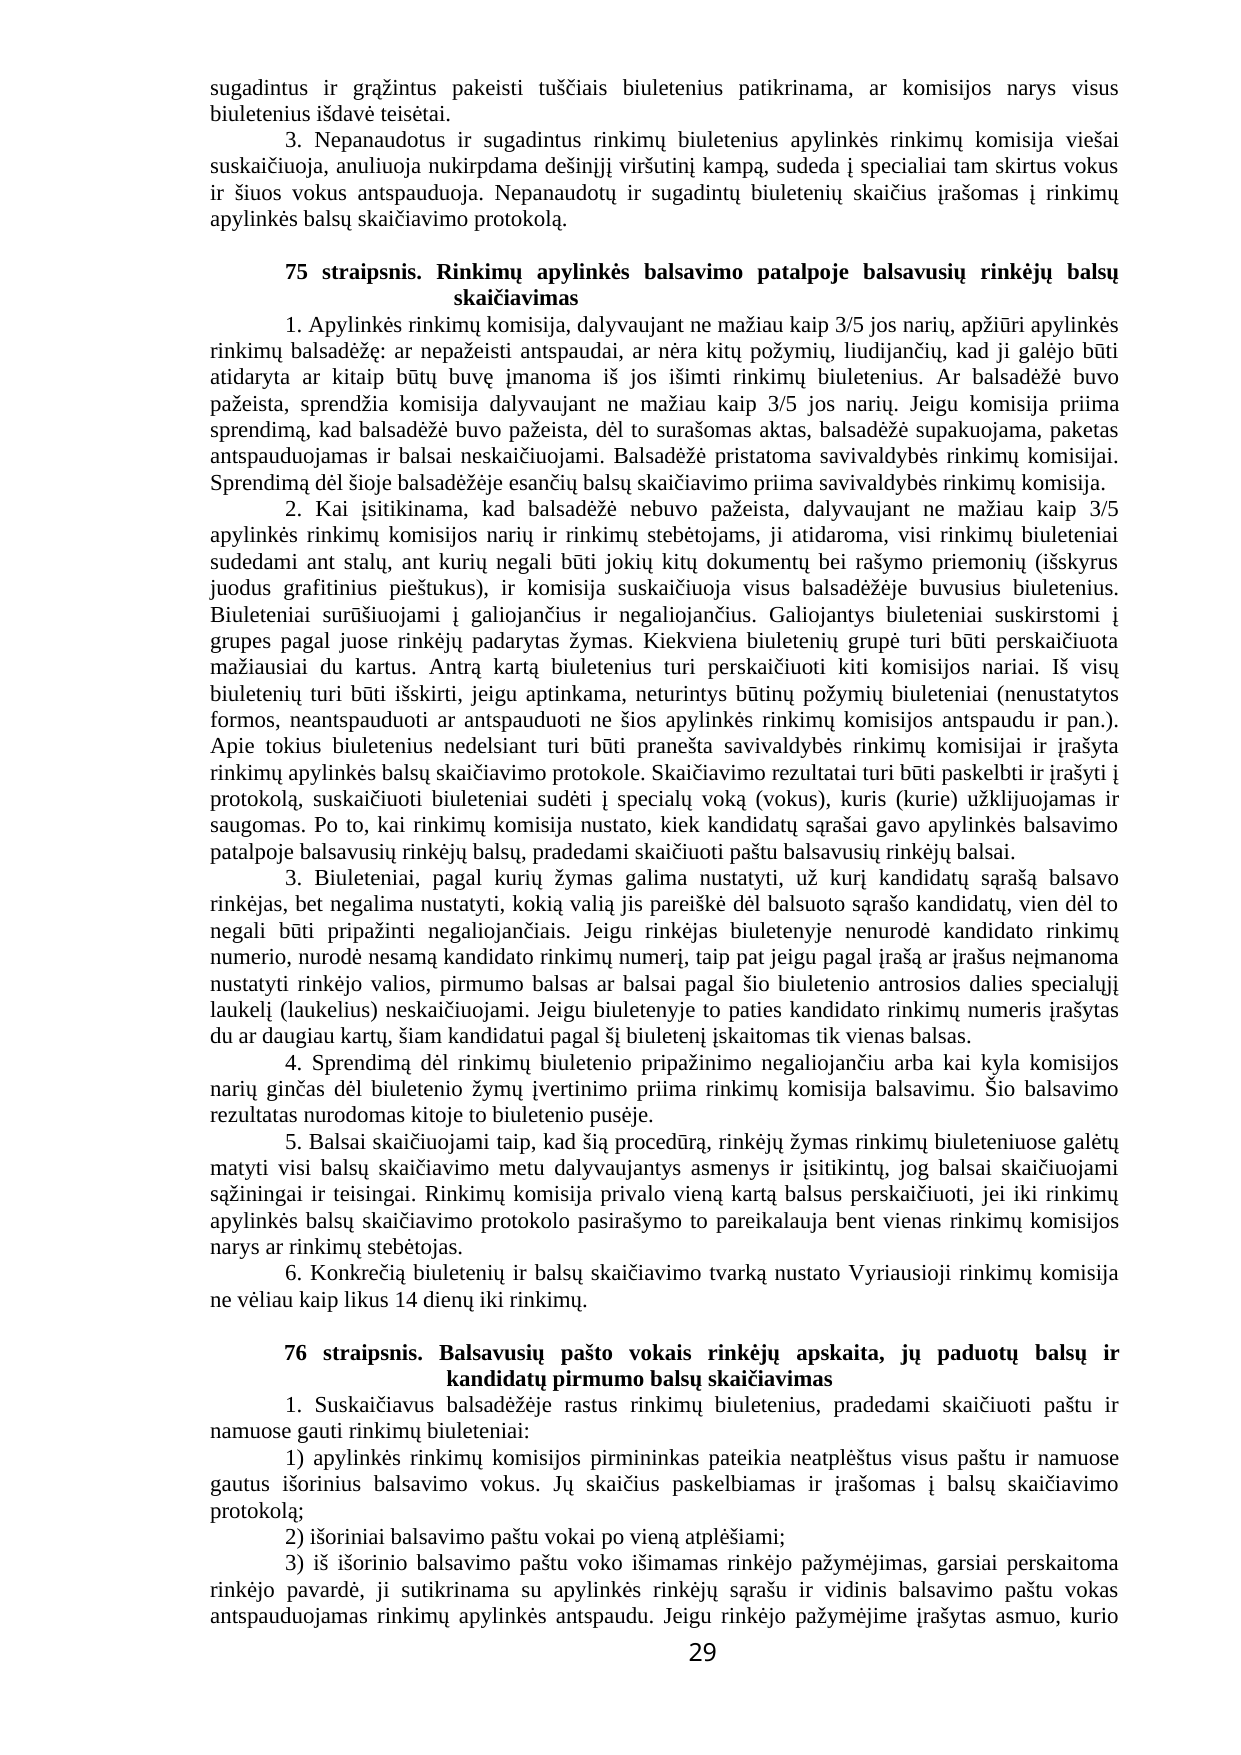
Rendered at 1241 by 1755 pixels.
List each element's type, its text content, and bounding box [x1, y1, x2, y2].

text 3. Nepanaudotus ir sugadintus rinkimų biuletenius apylinkės rinkimų komisija viešai suskaičiuoja, anuliuoja nukirpdama dešinįjį viršutinį kampą, sudeda į specialiai tam skirtus vokus ir šiuos vokus antspauduoja. Nepanaudotų ir sugadintų biuletenių skaičius įrašomas į rinkimų apylinkės balsų skaičiavimo protokolą. [210, 126, 1120, 232]
text 6. Konkrečią biuletenių ir balsų skaičiavimo tvarką nustato Vyriausioji rinkimų komisija ne vėliau kaip likus 14 dienų iki rinkimų. [210, 1259, 1120, 1312]
text 1. Suskaičiavus balsadėžėje rastus rinkimų biuletenius, pradedami skaičiuoti paštu ir namuose gauti rinkimų biuleteniai: [210, 1391, 1120, 1444]
text 1) apylinkės rinkimų komisijos pirmininkas pateikia neatplėštus visus paštu ir namuose gautus išorinius balsavimo vokus. Jų skaičius paskelbiamas ir įrašomas į balsų skaičiavimo protokolą; [210, 1444, 1120, 1523]
text 2. Kai įsitikinama, kad balsadėžė nebuvo pažeista, dalyvaujant ne mažiau kaip 3/5 apylinkės rinkimų komisijos narių ir rinkimų stebėtojams, ji atidaroma, visi rinkimų biuleteniai sudedami ant stalų, ant kurių negali būti jokių kitų dokumentų bei rašymo priemonių (išskyrus juodus grafitinius pieštukus), ir komisija suskaičiuoja visus balsadėžėje buvusius biuletenius. Biuleteniai surūšiuojami į galiojančius ir negaliojančius. Galiojantys biuleteniai suskirstomi į grupes pagal juose rinkėjų padarytas žymas. Kiekviena biuletenių grupė turi būti perskaičiuota mažiausiai du kartus. Antrą kartą biuletenius turi perskaičiuoti kiti komisijos nariai. Iš visų biuletenių turi būti išskirti, jeigu aptinkama, neturintys būtinų požymių biuleteniai (nenustatytos formos, neantspauduoti ar antspauduoti ne šios apylinkės rinkimų komisijos antspaudu ir pan.). Apie tokius biuletenius nedelsiant turi būti pranešta savivaldybės rinkimų komisijai ir įrašyta rinkimų apylinkės balsų skaičiavimo protokole. Skaičiavimo rezultatai turi būti paskelbti ir įrašyti į protokolą, suskaičiuoti biuleteniai sudėti į specialų voką (vokus), kuris (kurie) užklijuojamas ir saugomas. Po to, kai rinkimų komisija nustato, kiek kandidatų sąrašai gavo apylinkės balsavimo patalpoje balsavusių rinkėjų balsų, pradedami skaičiuoti paštu balsavusių rinkėjų balsai. [210, 495, 1120, 864]
text 1. Apylinkės rinkimų komisija, dalyvaujant ne mažiau kaip 3/5 jos narių, apžiūri apylinkės rinkimų balsadėžę: ar nepažeisti antspaudai, ar nėra kitų požymių, liudijančių, kad ji galėjo būti atidaryta ar kitaip būtų buvę įmanoma iš jos išimti rinkimų biuletenius. Ar balsadėžė buvo pažeista, sprendžia komisija dalyvaujant ne mažiau kaip 3/5 jos narių. Jeigu komisija priima sprendimą, kad balsadėžė buvo pažeista, dėl to surašomas aktas, balsadėžė supakuojama, paketas antspauduojamas ir balsai neskaičiuojami. Balsadėžė pristatoma savivaldybės rinkimų komisijai. Sprendimą dėl šioje balsadėžėje esančių balsų skaičiavimo priima savivaldybės rinkimų komisija. [210, 311, 1120, 495]
text 75 straipsnis. Rinkimų apylinkės balsavimo patalpoje balsavusių rinkėjų balsų skaičiavimas [285, 258, 1120, 311]
text 4. Sprendimą dėl rinkimų biuletenio pripažinimo negaliojančiu arba kai kyla komisijos narių ginčas dėl biuletenio žymų įvertinimo priima rinkimų komisija balsavimu. Šio balsavimo rezultatas nurodomas kitoje to biuletenio pusėje. [210, 1049, 1120, 1128]
text sugadintus ir grąžintus pakeisti tuščiais biuletenius patikrinama, ar komisijos narys visus biuletenius išdavė teisėtai. [210, 73, 1120, 126]
text 3. Biuleteniai, pagal kurių žymas galima nustatyti, už kurį kandidatų sąrašą balsavo rinkėjas, bet negalima nustatyti, kokią valią jis pareiškė dėl balsuoto sąrašo kandidatų, vien dėl to negali būti pripažinti negaliojančiais. Jeigu rinkėjas biuletenyje nenurodė kandidato rinkimų numerio, nurodė nesamą kandidato rinkimų numerį, taip pat jeigu pagal įrašą ar įrašus neįmanoma nustatyti rinkėjo valios, pirmumo balsas ar balsai pagal šio biuletenio antrosios dalies specialųjį laukelį (laukelius) neskaičiuojami. Jeigu biuletenyje to paties kandidato rinkimų numeris įrašytas du ar daugiau kartų, šiam kandidatui pagal šį biuletenį įskaitomas tik vienas balsas. [210, 864, 1120, 1049]
text 5. Balsai skaičiuojami taip, kad šią procedūrą, rinkėjų žymas rinkimų biuleteniuose galėtų matyti visi balsų skaičiavimo metu dalyvaujantys asmenys ir įsitikintų, jog balsai skaičiuojami sąžiningai ir teisingai. Rinkimų komisija privalo vieną kartą balsus perskaičiuoti, jei iki rinkimų apylinkės balsų skaičiavimo protokolo pasirašymo to pareikalauja bent vienas rinkimų komisijos narys ar rinkimų stebėtojas. [210, 1128, 1120, 1259]
text 3) iš išorinio balsavimo paštu voko išimamas rinkėjo pažymėjimas, garsiai perskaitoma rinkėjo pavardė, ji sutikrinama su apylinkės rinkėjų sąrašu ir vidinis balsavimo paštu vokas antspauduojamas rinkimų apylinkės antspaudu. Jeigu rinkėjo pažymėjime įrašytas asmuo, kurio [210, 1549, 1120, 1628]
text 2) išoriniai balsavimo paštu vokai po vieną atplėšiami; [210, 1523, 1120, 1549]
text 76 straipsnis. Balsavusių pašto vokais rinkėjų apskaita, jų paduotų balsų ir kandidatų pirmumo balsų skaičiavimas [284, 1338, 1120, 1391]
